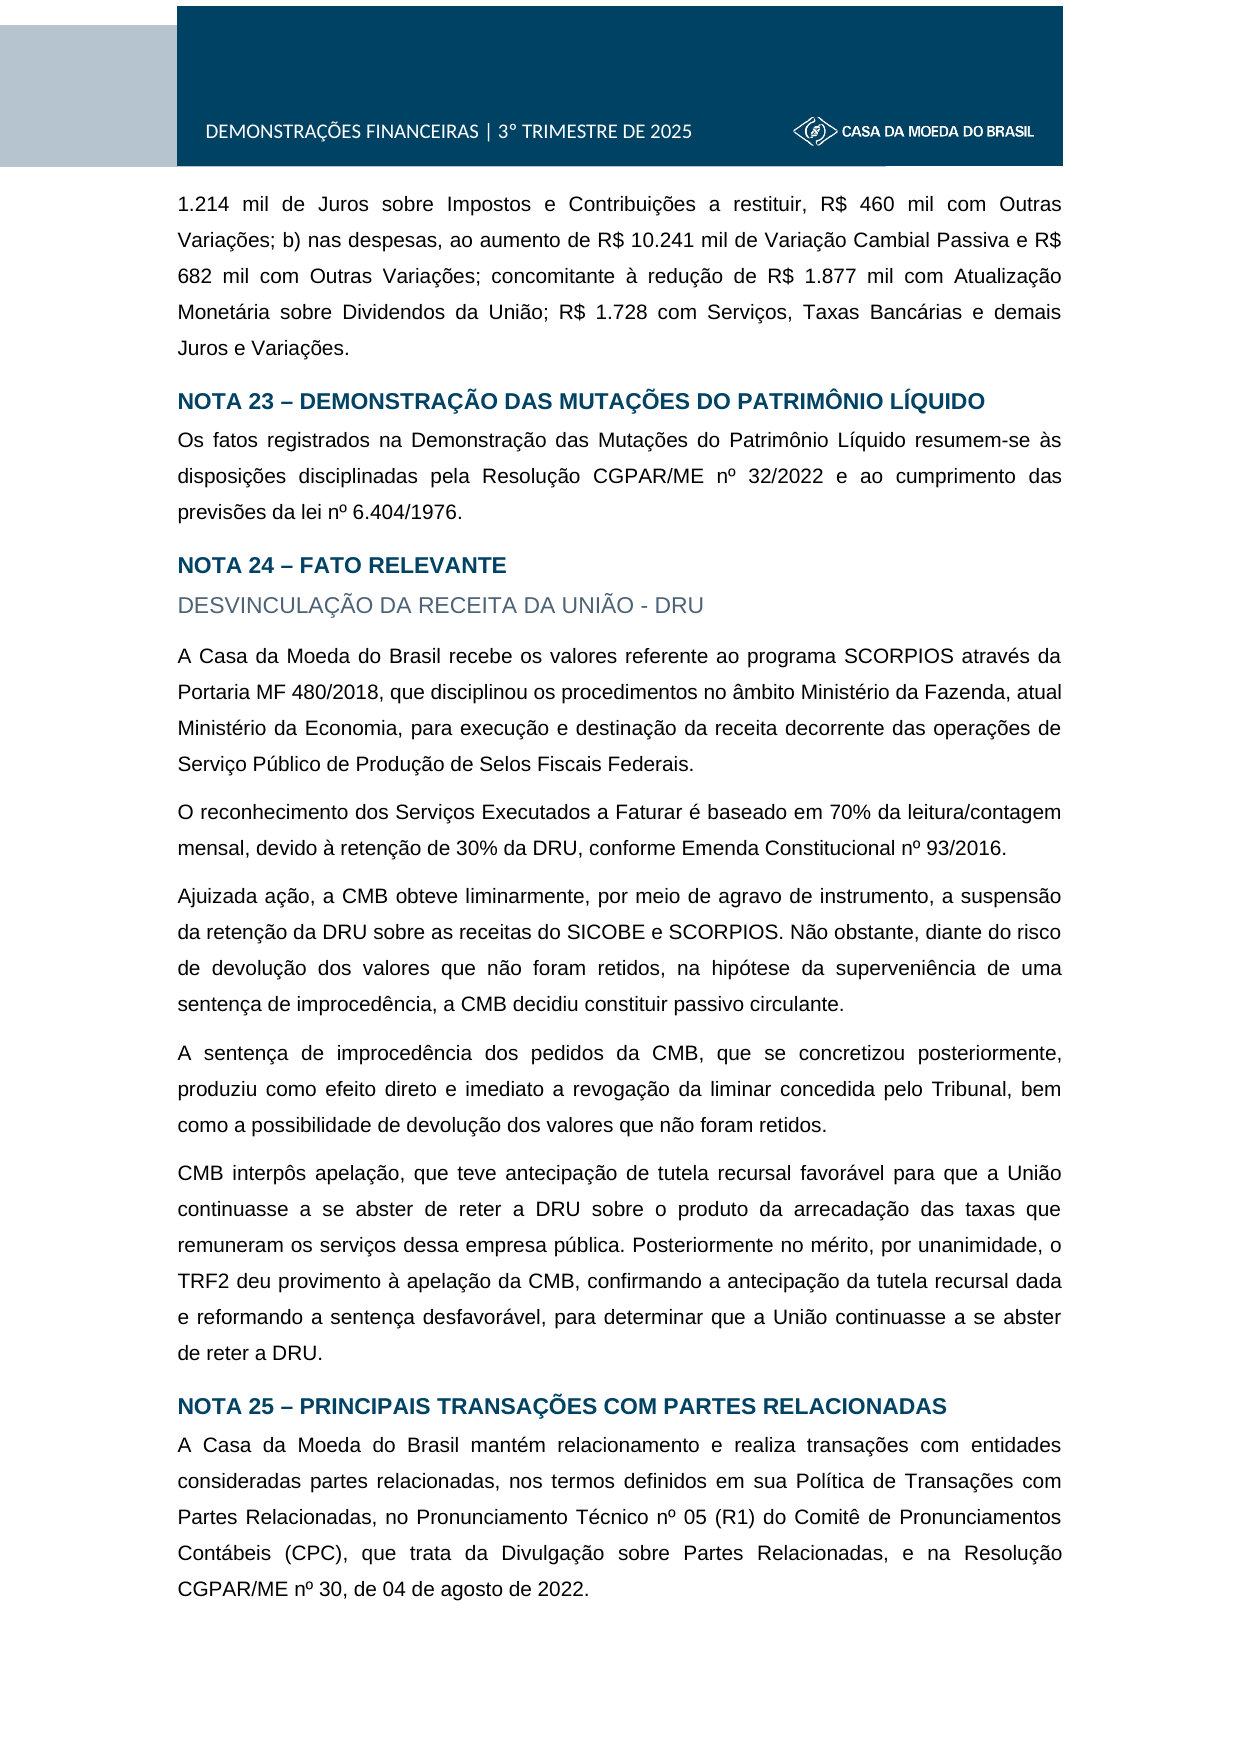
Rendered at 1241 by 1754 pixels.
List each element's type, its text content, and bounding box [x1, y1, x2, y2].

subtitle NOTA 24 – FATO RELEVANTE [177, 552, 1063, 578]
subtitle NOTA 25 – PRINCIPAIS TRANSAÇÕES COM PARTES RELACIONADAS [177, 1393, 1063, 1419]
text O reconhecimento dos Serviços Executados a Faturar é baseado em 70% da leitura/contagem mensal, devido à retenção de 30% da DRU, conforme Emenda Constitucional nº 93/2016. [177, 800, 1063, 860]
text CMB interpôs apelação, que teve antecipação de tutela recursal favorável para que a União continuasse a se abster de reter a DRU sobre o produto da arrecadação das taxas que remuneram os serviços dessa empresa pública. Posteriormente no mérito, por unanimidade, o TRF2 deu provimento à apelação da CMB, confirmando a antecipação da tutela recursal dada e reformando a sentença desfavorável, para determinar que a União continuasse a se abster de reter a DRU. [177, 1161, 1063, 1364]
text Os fatos registrados na Demonstração das Mutações do Patrimônio Líquido resumem-se às disposições disciplinadas pela Resolução CGPAR/ME nº 32/2022 e ao cumprimento das previsões da lei nº 6.404/1976. [177, 428, 1063, 523]
text A sentença de improcedência dos pedidos da CMB, que se concretizou posteriormente, produziu como efeito direto e imediato a revogação da liminar concedida pelo Tribunal, bem como a possibilidade de devolução dos valores que não foram retidos. [177, 1041, 1063, 1136]
subtitle NOTA 23 – DEMONSTRAÇÃO DAS MUTAÇÕES DO PATRIMÔNIO LÍQUIDO [177, 388, 1063, 414]
text 1.214 mil de Juros sobre Impostos e Contribuições a restituir, R$ 460 mil com Outras Variações; b) nas despesas, ao aumento de R$ 10.241 mil de Variação Cambial Passiva e R$ 682 mil com Outras Variações; concomitante à redução de R$ 1.877 mil com Atualização Monetária sobre Dividendos da União; R$ 1.728 com Serviços, Taxas Bancárias e demais Juros e Variações. [177, 192, 1063, 359]
text A Casa da Moeda do Brasil mantém relacionamento e realiza transações com entidades consideradas partes relacionadas, nos termos definidos em sua Política de Transações com Partes Relacionadas, no Pronunciamento Técnico nº 05 (R1) do Comitê de Pronunciamentos Contábeis (CPC), que trata da Divulgação sobre Partes Relacionadas, e na Resolução CGPAR/ME nº 30, de 04 de agosto de 2022. [177, 1433, 1063, 1600]
text Ajuizada ação, a CMB obteve liminarmente, por meio de agravo de instrumento, a suspensão da retenção da DRU sobre as receitas do SICOBE e SCORPIOS. Não obstante, diante do risco de devolução dos valores que não foram retidos, na hipótese da superveniência de uma sentença de improcedência, a CMB decidiu constituir passivo circulante. [177, 884, 1063, 1016]
text A Casa da Moeda do Brasil recebe os valores referente ao programa SCORPIOS através da Portaria MF 480/2018, que disciplinou os procedimentos no âmbito Ministério da Fazenda, atual Ministério da Economia, para execução e destinação da receita decorrente das operações de Serviço Público de Produção de Selos Fiscais Federais. [177, 644, 1063, 775]
text DESVINCULAÇÃO DA RECEITA DA UNIÃO - DRU [177, 592, 1063, 618]
